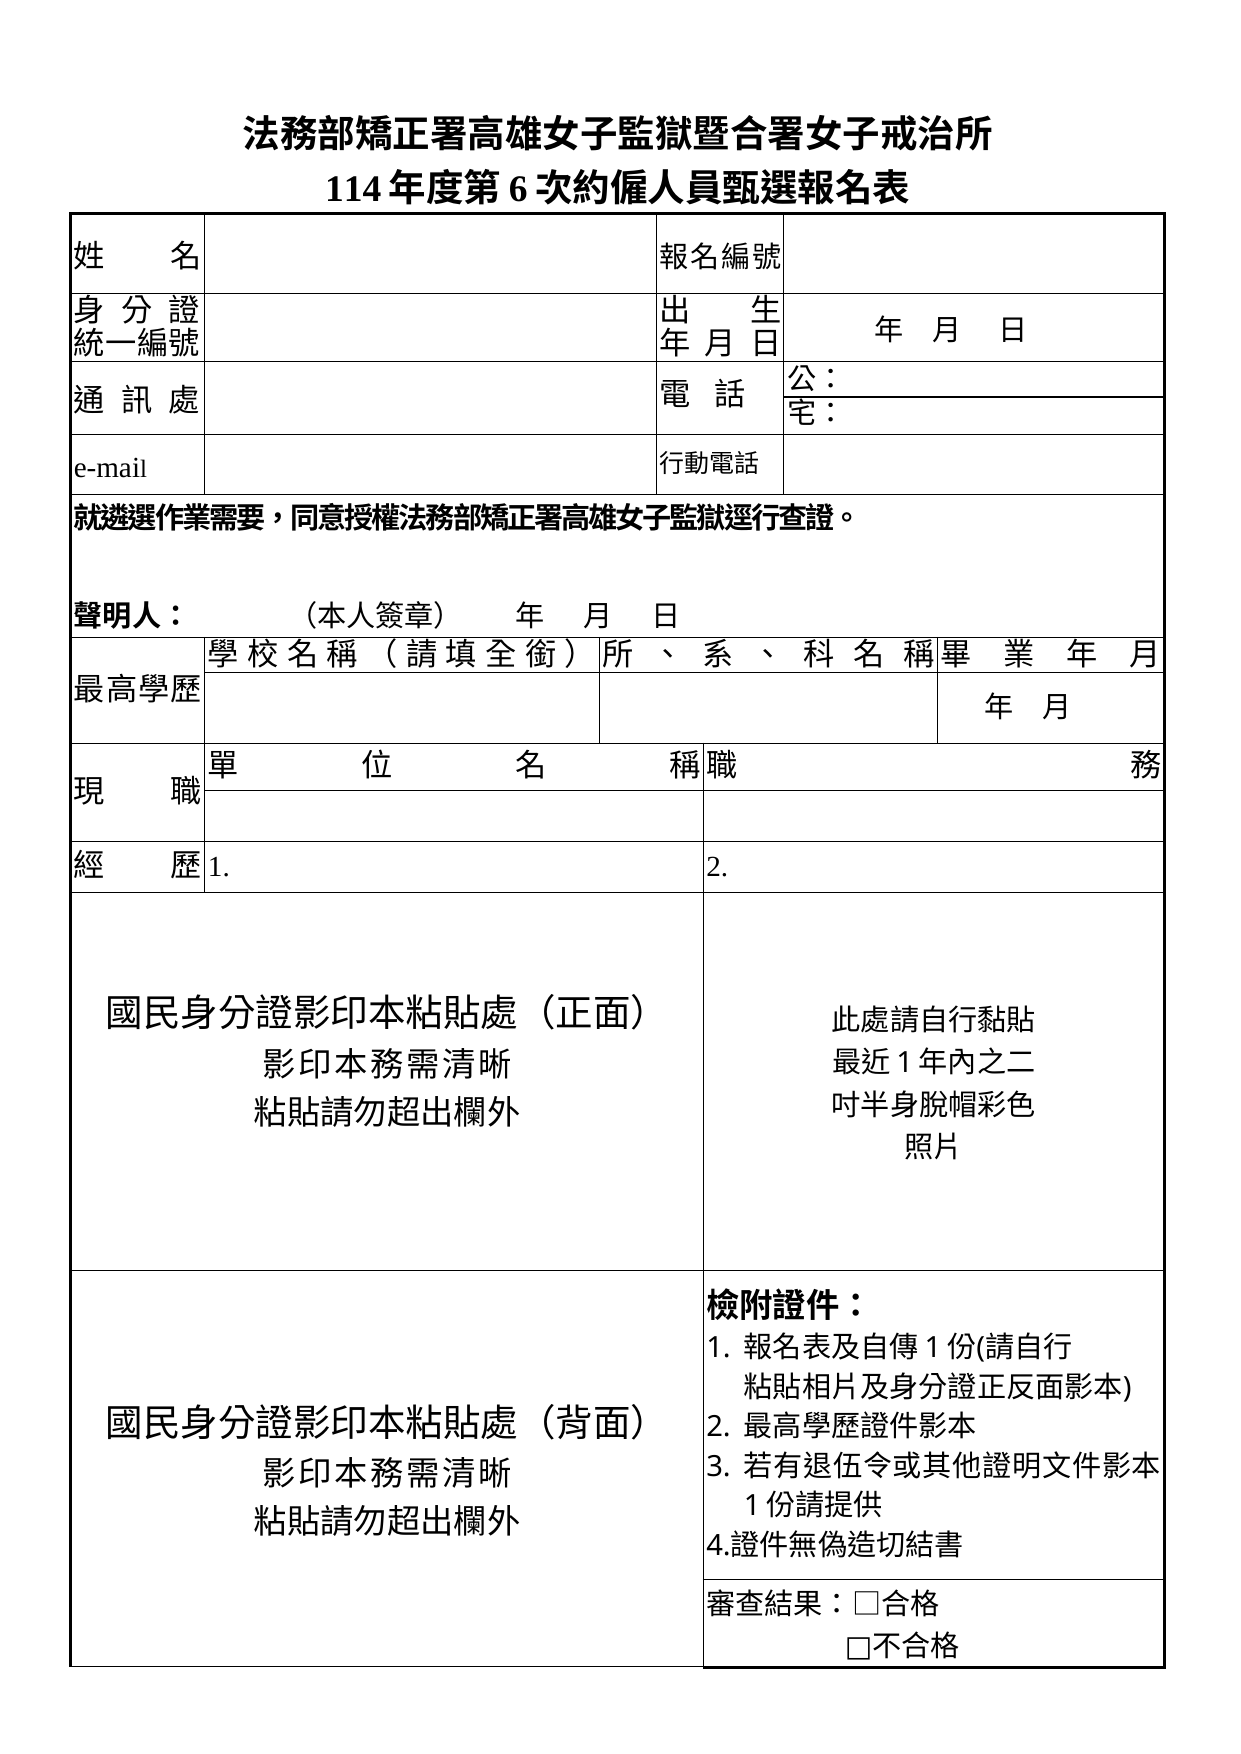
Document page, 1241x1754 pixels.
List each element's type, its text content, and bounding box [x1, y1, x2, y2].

table_cell 畢 業 年 月 [938, 638, 1163, 672]
table_cell 2. [704, 842, 1163, 892]
table_cell 姓 名 [72, 215, 204, 293]
table_cell 國民身分證影印本粘貼處（背面） 影印本務需清晰 粘貼請勿超出欄外 [72, 1271, 703, 1666]
table_cell 此處請自行黏貼 最近1年內之二 吋半身脫帽彩色 照片 [704, 893, 1163, 1269]
table_header 法務部矯正署高雄女子監獄暨合署女子戒治所 114年度第6次約僱人員甄選報名表 [71, 75, 1164, 212]
table_cell 所、系、科名稱 [600, 638, 937, 672]
table_cell [704, 791, 1163, 841]
table_cell 國民身分證影印本粘貼處（正面） 影印本務需清晰 粘貼請勿超出欄外 [72, 893, 703, 1269]
table_cell 經 歷 [72, 842, 204, 892]
table_cell 1. [205, 842, 703, 892]
table_cell [205, 294, 656, 361]
table_cell 單位名稱 [205, 744, 703, 790]
table_cell 行動電話 [657, 435, 783, 494]
table_cell [784, 215, 1163, 293]
table_cell 年 月 [938, 673, 1163, 743]
table_cell 年 月 日 [784, 294, 1163, 361]
table_cell [205, 435, 656, 494]
table_cell 檢附證件： 報名表及自傳1份(請自行 粘貼相片及身分證正反面影本) 最高學歷證件影本 若有退伍令或其他證明文件影本1份請提供 4.證件無偽造切結書 [704, 1271, 1163, 1579]
table_cell 審查結果：□合格 □不合格 [704, 1580, 1163, 1666]
table_cell [205, 362, 656, 434]
table_cell 電 話 [657, 362, 783, 434]
table_cell 報名編號 [657, 215, 783, 293]
table_cell [600, 673, 937, 743]
table_cell 現 職 [72, 744, 204, 841]
table_cell 學校名稱（請填全銜） [205, 638, 599, 672]
table_cell 身 分 證 統一編號 [72, 294, 204, 361]
table_cell 職務 [704, 744, 1163, 790]
table_cell [784, 435, 1163, 494]
table_cell [205, 215, 656, 293]
table_cell [205, 673, 599, 743]
table_cell 最高學歷 [72, 638, 204, 743]
table_cell [205, 791, 703, 841]
table_cell 就遴選作業需要，同意授權法務部矯正署高雄女子監獄逕行查證。 聲明人： （本人簽章） 年 月 日 [72, 495, 1163, 637]
table_cell e-mail [72, 435, 204, 494]
table_cell 出 生 年月日 [657, 294, 783, 361]
table_cell 公： [784, 362, 1163, 396]
table_cell 宅： [784, 398, 1163, 434]
table_cell 通 訊 處 [72, 362, 204, 434]
